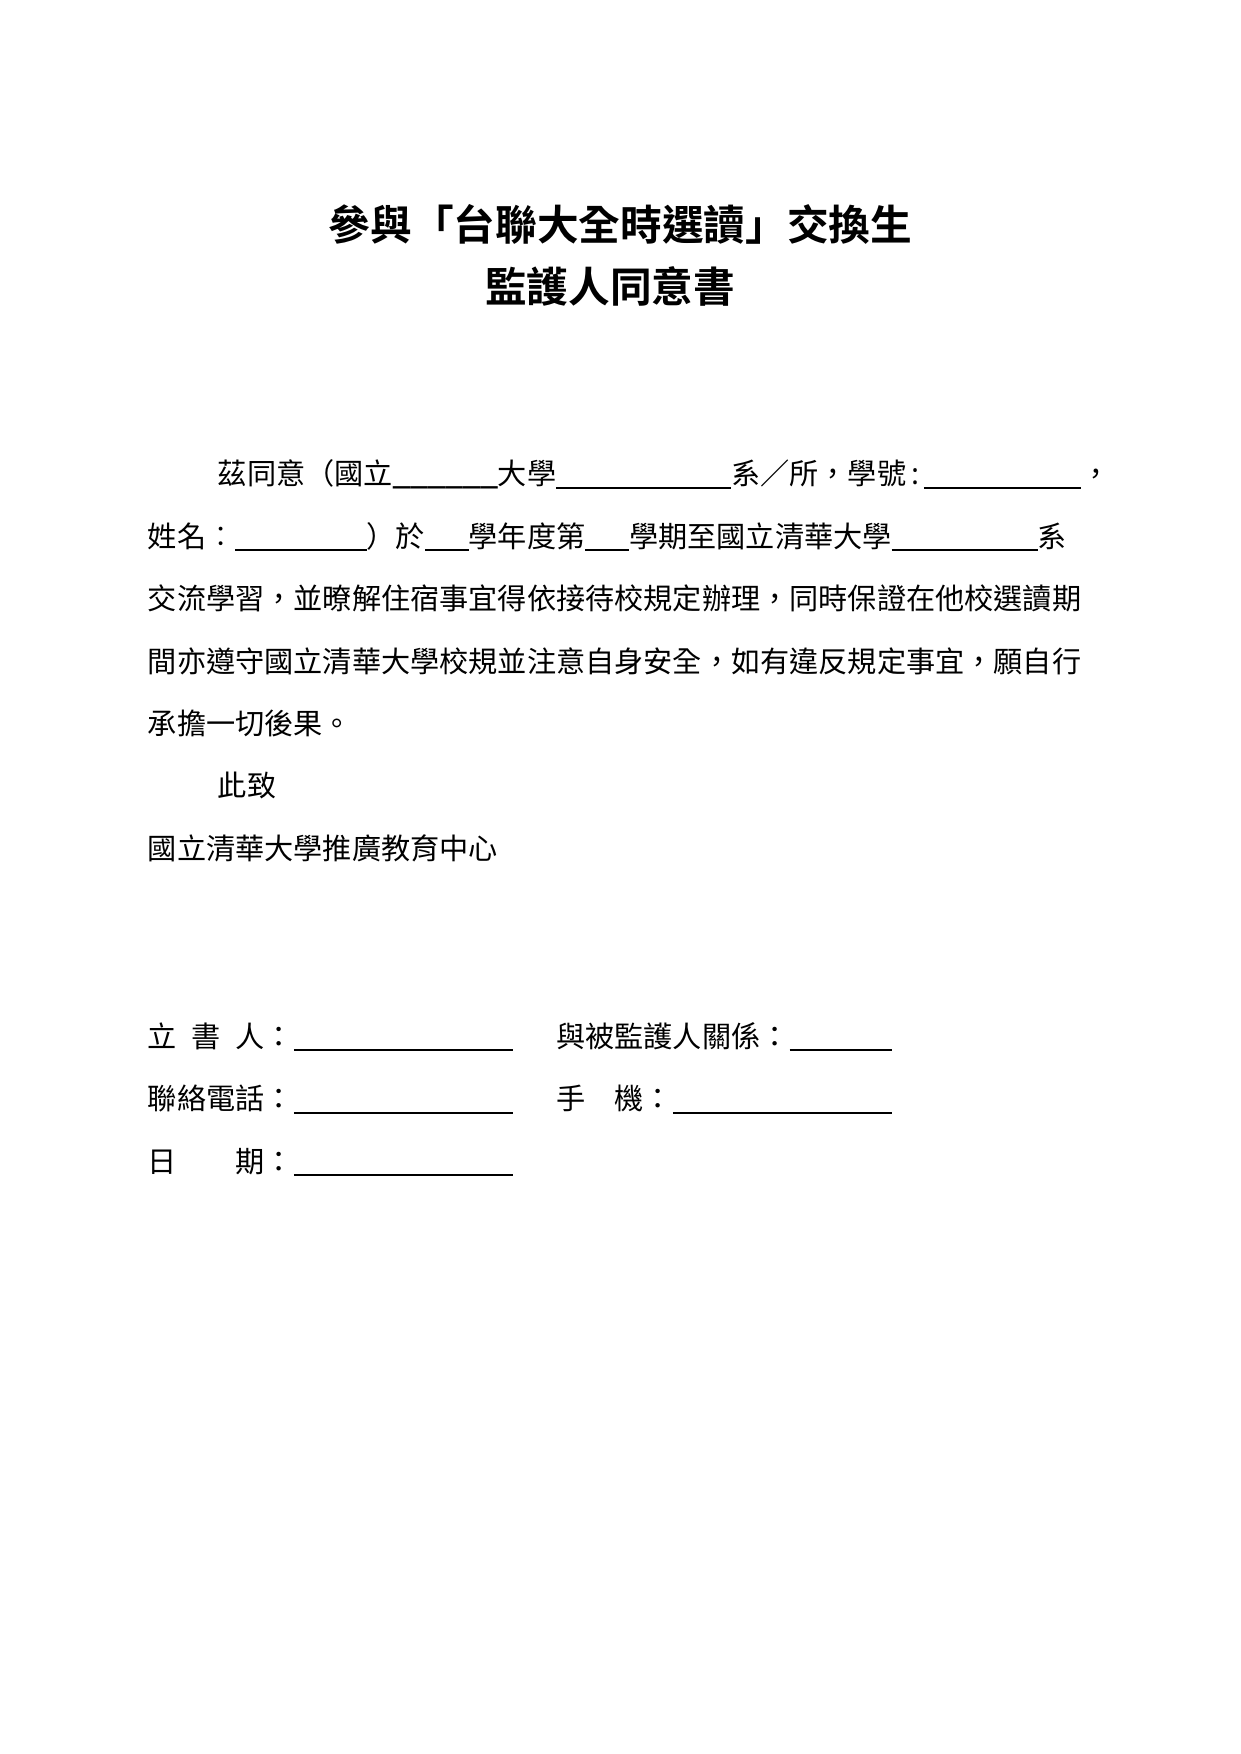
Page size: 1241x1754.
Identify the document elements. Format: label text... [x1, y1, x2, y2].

text 參與「台聯大全時選讀」交換生 [148, 180, 1092, 243]
text 此致 [148, 743, 1092, 805]
text 聯絡電話： 手 機： [148, 1055, 1092, 1118]
text 監護人同意書 [148, 243, 1092, 305]
text 立 書 人： 與被監護人關係： [148, 993, 1092, 1055]
text 國立清華大學推廣教育中心 [148, 805, 1092, 868]
text 日 期： [148, 1118, 1092, 1180]
text 茲同意（國立______大學 系∕所，學號: ，姓名︰ ）於 學年度第 學期至國立清華大學 系交流學習，並暸解住宿事宜得依接待校規定辦理，同時保證在他校選讀期間亦遵守國立清華大學校規並注意自身安全，如有違反規定事宜，願自行承擔一切後果。 [148, 430, 1092, 743]
